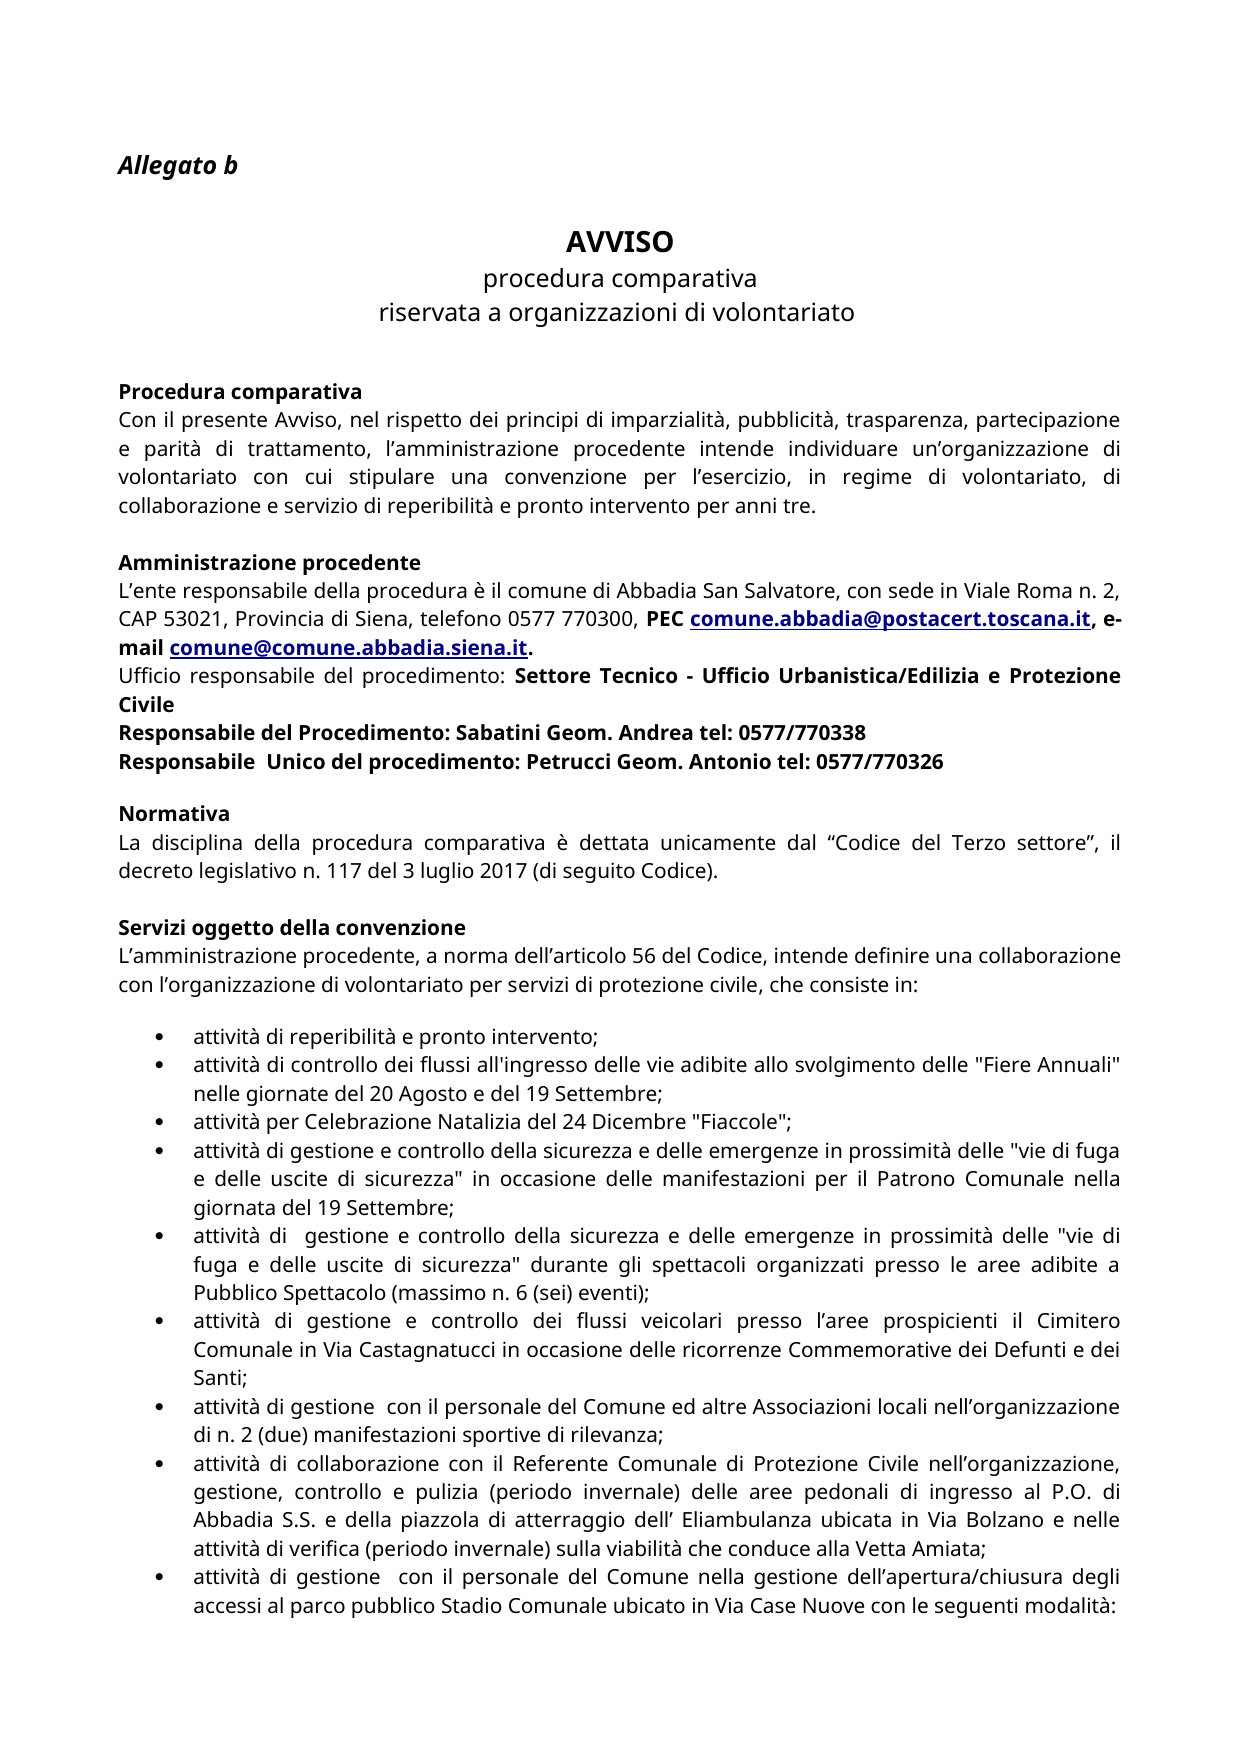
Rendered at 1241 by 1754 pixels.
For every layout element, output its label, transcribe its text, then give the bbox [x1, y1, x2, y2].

list attività di gestione con il personale del Comune ed altre Associazioni locali nell’organizzazione di n. 2 (due) manifestazioni sportive di rilevanza; [156, 1392, 1122, 1449]
text Allegato b [118, 148, 1122, 182]
text riservata a organizzazioni di volontariato [118, 295, 1122, 329]
text Responsabile Unico del procedimento: Petrucci Geom. Antonio tel: 0577/770326 [118, 747, 1122, 775]
text Responsabile del Procedimento: Sabatini Geom. Andrea tel: 0577/770338 [118, 718, 1122, 747]
list attività di controllo dei flussi all'ingresso delle vie adibite allo svolgimento delle "Fiere Annuali" nelle giornate del 20 Agosto e del 19 Settembre; [156, 1051, 1122, 1107]
text Con il presente Avviso, nel rispetto dei principi di imparzialità, pubblicità, trasparenza, partecipazione e parità di trattamento, l’amministrazione procedente intende individuare un’organizzazione di volontariato con cui stipulare una convenzione per l’esercizio, in regime di volontariato, di collaborazione e servizio di reperibilità e pronto intervento per anni tre. [118, 406, 1122, 519]
list attività di reperibilità e pronto intervento; [156, 1022, 1122, 1051]
text Normativa [118, 799, 1122, 828]
text Ufficio responsabile del procedimento: Settore Tecnico - Ufficio Urbanistica/Edilizia e Protezione Civile [118, 661, 1122, 718]
text procedura comparativa [118, 261, 1122, 295]
text La disciplina della procedura comparativa è dettata unicamente dal “Codice del Terzo settore”, il decreto legislativo n. 117 del 3 luglio 2017 (di seguito Codice). [118, 828, 1122, 884]
text L’ente responsabile della procedura è il comune di Abbadia San Salvatore, con sede in Viale Roma n. 2, CAP 53021, Provincia di Siena, telefono 0577 770300, PEC comune.abbadia@postacert.toscana.it, e-mail comune@comune.abbadia.siena.it. [118, 576, 1122, 661]
text L’amministrazione procedente, a norma dell’articolo 56 del Codice, intende definire una collaborazione con l’organizzazione di volontariato per servizi di protezione civile, che consiste in: [118, 941, 1122, 998]
list attività di gestione e controllo della sicurezza e delle emergenze in prossimità delle "vie di fuga e delle uscite di sicurezza" in occasione delle manifestazioni per il Patrono Comunale nella giornata del 19 Settembre; [156, 1136, 1122, 1221]
text Servizi oggetto della convenzione [118, 913, 1122, 941]
text Procedura comparativa [118, 377, 1122, 406]
list attività di collaborazione con il Referente Comunale di Protezione Civile nell’organizzazione, gestione, controllo e pulizia (periodo invernale) delle aree pedonali di ingresso al P.O. di Abbadia S.S. e della piazzola di atterraggio dell’ Eliambulanza ubicata in Via Bolzano e nelle attività di verifica (periodo invernale) sulla viabilità che conduce alla Vetta Amiata; [156, 1449, 1122, 1562]
list attività di gestione e controllo della sicurezza e delle emergenze in prossimità delle "vie di fuga e delle uscite di sicurezza" durante gli spettacoli organizzati presso le aree adibite a Pubblico Spettacolo (massimo n. 6 (sei) eventi); [156, 1221, 1122, 1307]
list attività di gestione e controllo dei flussi veicolari presso l’aree prospicienti il Cimitero Comunale in Via Castagnatucci in occasione delle ricorrenze Commemorative dei Defunti e dei Santi; [156, 1307, 1122, 1392]
text AVVISO [118, 221, 1122, 261]
text Amministrazione procedente [118, 548, 1122, 576]
list attività di gestione con il personale del Comune nella gestione dell’apertura/chiusura degli accessi al parco pubblico Stadio Comunale ubicato in Via Case Nuove con le seguenti modalità: [156, 1562, 1122, 1619]
list attività per Celebrazione Natalizia del 24 Dicembre "Fiaccole"; [156, 1107, 1122, 1136]
